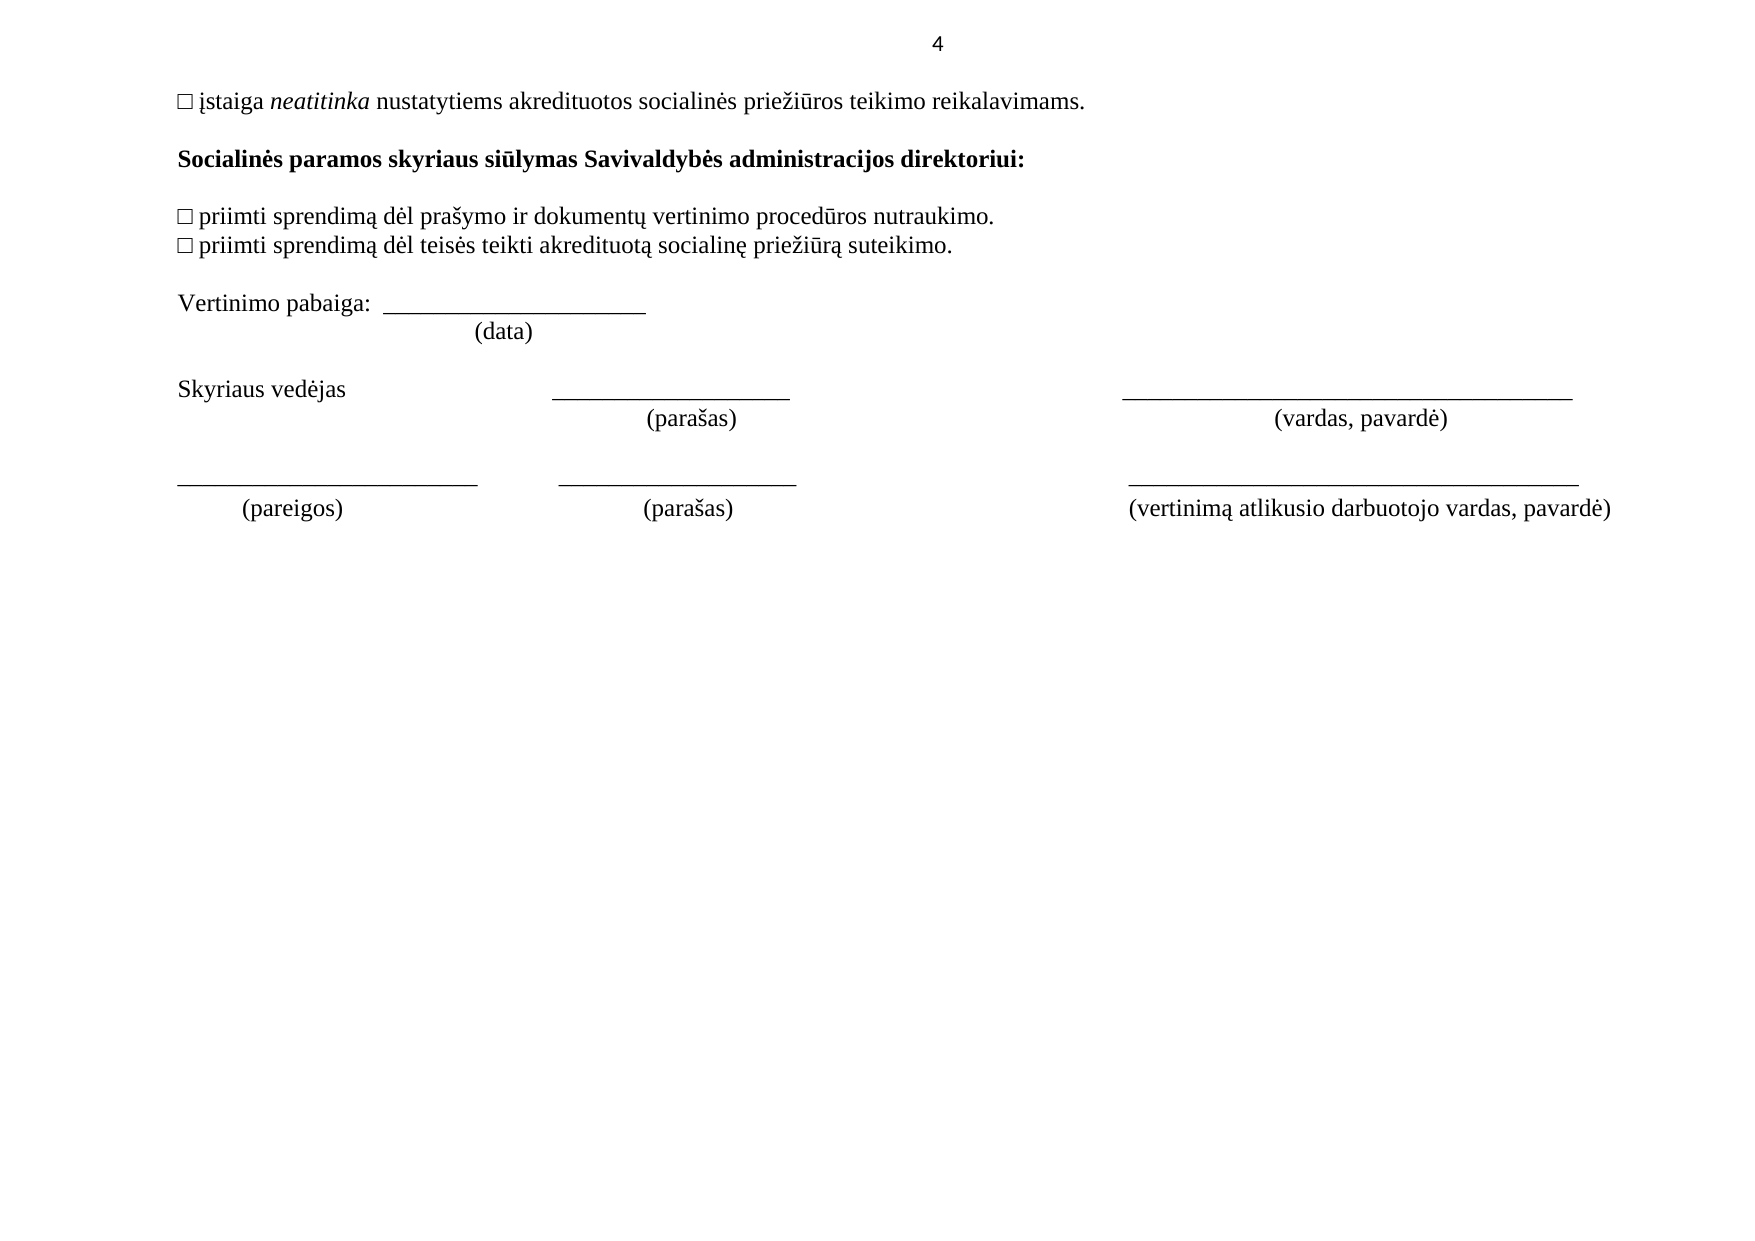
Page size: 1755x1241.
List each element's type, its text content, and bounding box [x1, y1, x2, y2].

text Skyriaus vedėjas ___________________ ____________________________________ [177, 374, 1698, 403]
text ________________________ ___________________ ____________________________________ [177, 460, 1698, 489]
text Vertinimo pabaiga: _____________________ [177, 288, 1698, 316]
text □ priimti sprendimą dėl prašymo ir dokumentų vertinimo procedūros nutraukimo. [177, 201, 1698, 230]
text □ priimti sprendimą dėl teisės teikti akredituotą socialinę priežiūrą suteikimo. [177, 230, 1698, 259]
text Socialinės paramos skyriaus siūlymas Savivaldybės administracijos direktoriui: [177, 144, 1698, 173]
text (parašas) (vardas, pavardė) [177, 403, 1698, 431]
text (data) [177, 316, 1698, 345]
text (pareigos) (parašas) (vertinimą atlikusio darbuotojo vardas, pavardė) [177, 493, 1698, 522]
text □ įstaiga neatitinka nustatytiems akredituotos socialinės priežiūros teikimo reikalavimams. [177, 86, 1698, 115]
